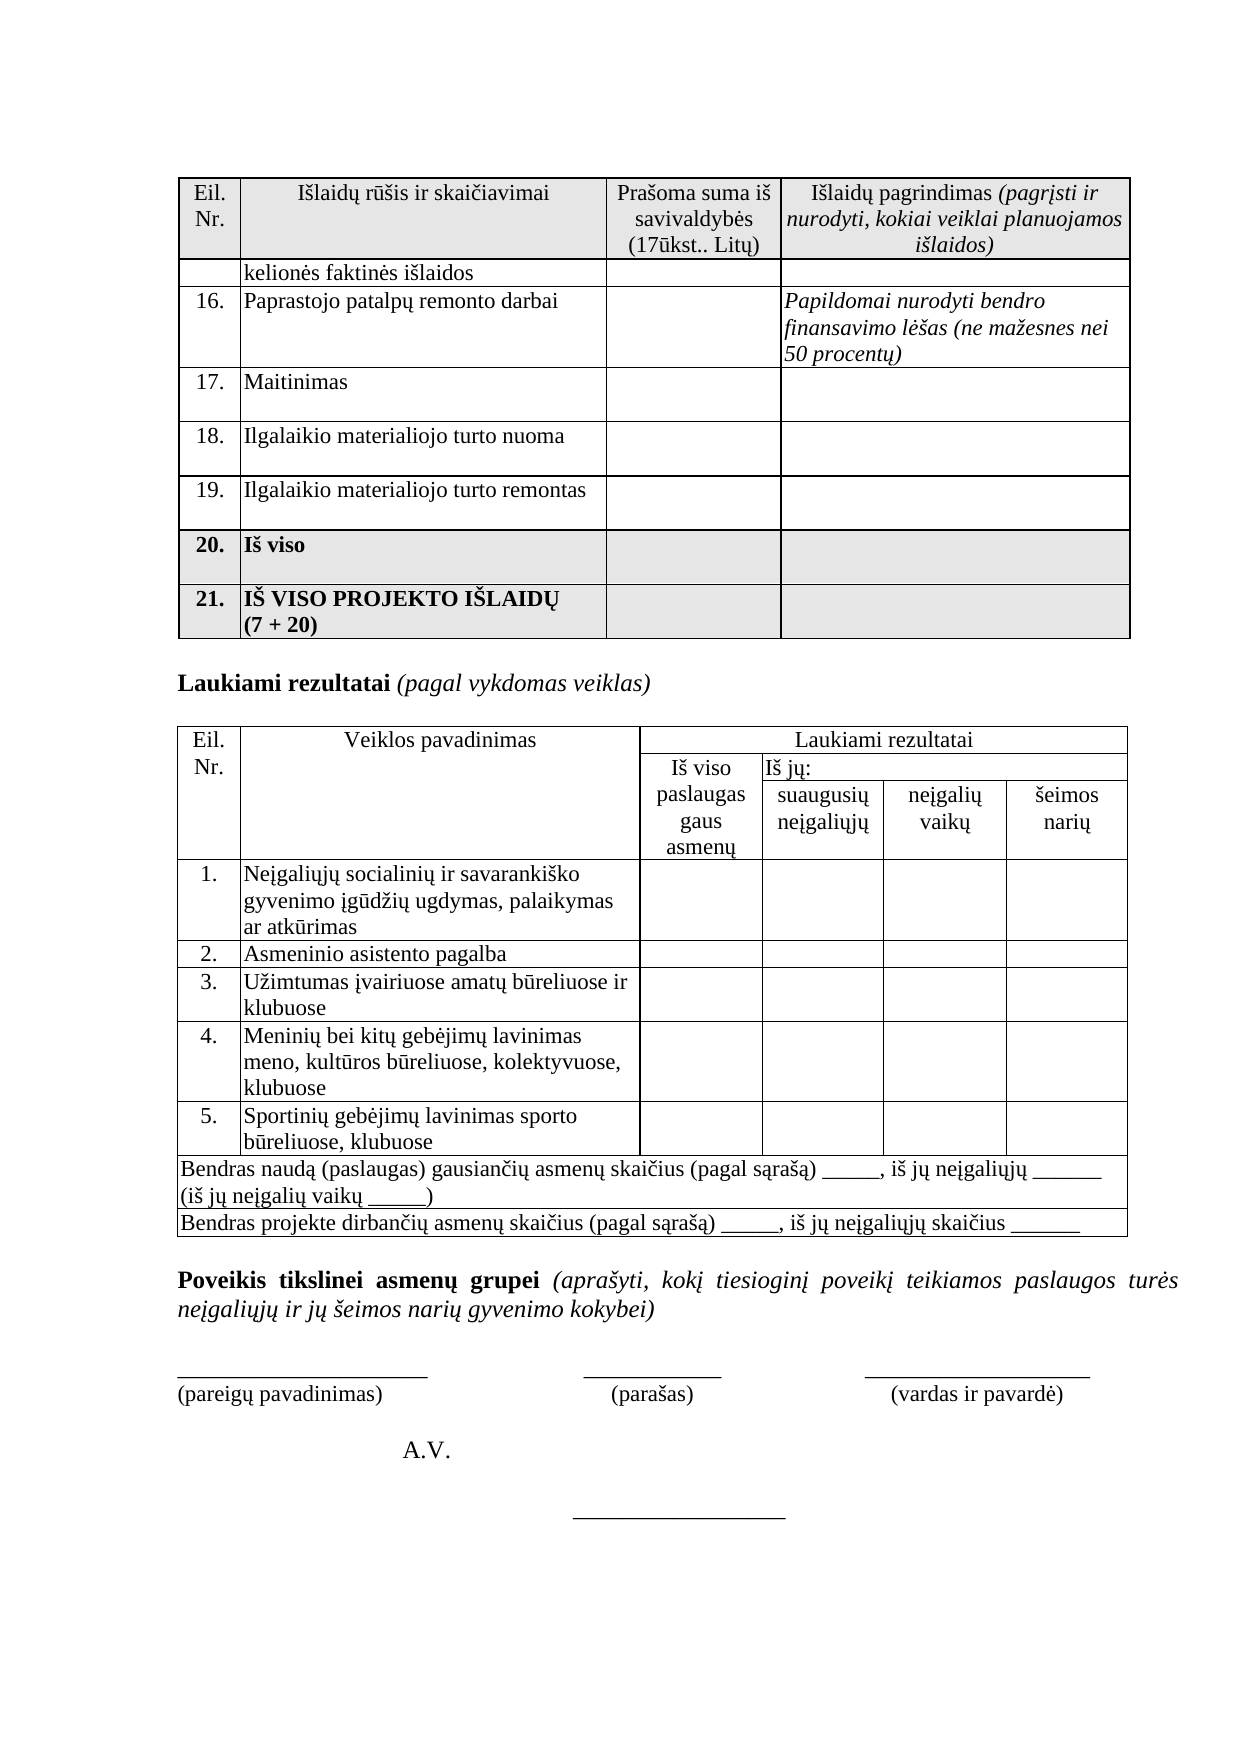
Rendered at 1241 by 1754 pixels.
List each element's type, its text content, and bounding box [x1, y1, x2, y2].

table_cell 20. [180, 531, 240, 583]
table_cell neįgalių vaikų [884, 781, 1006, 859]
table_cell Iš viso [241, 531, 606, 583]
table_cell Paprastojo patalpų remonto darbai [241, 287, 606, 366]
table_cell [763, 941, 883, 967]
table_cell [607, 585, 780, 638]
table_cell kelionės faktinės išlaidos [241, 260, 606, 286]
text Laukiami rezultatai (pagal vykdomas veiklas) [177, 668, 1181, 697]
table_cell [641, 968, 762, 1021]
table_cell Sportinių gebėjimų lavinimas sporto būreliuose, klubuose [241, 1102, 639, 1154]
table_cell [884, 1102, 1006, 1154]
table_cell 1. [178, 860, 240, 939]
table_cell [180, 260, 240, 286]
table_cell [1007, 860, 1127, 939]
text A.V. [402, 1436, 1181, 1464]
table_cell [763, 968, 883, 1021]
table_header Laukiami rezultatai [641, 727, 1127, 753]
table_cell šeimos narių [1007, 781, 1127, 859]
table_cell [607, 287, 780, 366]
table_cell Asmeninio asistento pagalba [241, 941, 639, 967]
table_cell 2. [178, 941, 240, 967]
table_cell [782, 477, 1129, 529]
table_cell IŠ VISO PROJEKTO IŠLAIDŲ (7 + 20) [241, 585, 606, 638]
table_cell 19. [180, 477, 240, 529]
table_cell [782, 260, 1129, 286]
table_cell Ilgalaikio materialiojo turto nuoma [241, 422, 606, 475]
table_cell [763, 860, 883, 939]
table_cell Bendras naudą (paslaugas) gausiančių asmenų skaičius (pagal sąrašą) _____, iš jų neįgaliųjų ______ (iš jų neįgalių vaikų _____) [178, 1156, 1127, 1208]
table_cell 5. [178, 1102, 240, 1154]
table_cell [1007, 1022, 1127, 1101]
table_cell [884, 860, 1006, 939]
table_cell Neįgaliųjų socialinių ir savarankiško gyvenimo įgūdžių ugdymas, palaikymas ar atkūrimas [241, 860, 639, 939]
table_cell 3. [178, 968, 240, 1021]
table_cell [884, 968, 1006, 1021]
table_cell Maitinimas [241, 368, 606, 421]
table_header Išlaidų rūšis ir skaičiavimai [241, 179, 606, 258]
table_cell [607, 368, 780, 421]
table_cell Papildomai nurodyti bendro finansavimo lėšas (ne mažesnes nei 50 procentų) [782, 287, 1129, 366]
table_header Eil. Nr. [180, 179, 240, 258]
table_cell 4. [178, 1022, 240, 1101]
table_cell Iš viso paslaugas gaus asmenų [641, 754, 762, 859]
table_cell [1007, 968, 1127, 1021]
table_cell [763, 1102, 883, 1154]
table_cell [782, 422, 1129, 475]
table_cell [1007, 941, 1127, 967]
table_cell [641, 1102, 762, 1154]
table_cell [607, 477, 780, 529]
table_cell [782, 531, 1129, 583]
table_cell Iš jų: [763, 754, 1127, 780]
table_header Veiklos pavadinimas [241, 727, 639, 859]
table_cell [641, 860, 762, 939]
table_cell [641, 1022, 762, 1101]
table_cell [763, 1022, 883, 1101]
table_cell 16. [180, 287, 240, 366]
table_header Eil. Nr. [178, 727, 240, 859]
table_header Prašoma suma iš savivaldybės (1ūkst.. Litų) [607, 179, 780, 258]
table_cell suaugusių neįgaliųjų [763, 781, 883, 859]
table_cell [641, 941, 762, 967]
text (pareigų pavadinimas) (parašas) (vardas ir pavardė) [177, 1380, 1181, 1407]
text Poveikis tikslinei asmenų grupei (aprašyti, kokį tiesioginį poveikį teikiamos paslaugos turės neįgaliųjų ir jų šeimos narių gyvenimo kokybei) [177, 1265, 1181, 1323]
table_cell [782, 368, 1129, 421]
table_header Išlaidų pagrindimas (pagrįsti ir nurodyti, kokiai veiklai planuojamos išlaidos) [782, 179, 1129, 258]
text _________________ [177, 1493, 1181, 1522]
table_cell [884, 1022, 1006, 1101]
table_cell 18. [180, 422, 240, 475]
table_cell [607, 260, 780, 286]
table_cell [1007, 1102, 1127, 1154]
table_cell [884, 941, 1006, 967]
table_cell [607, 531, 780, 583]
table_cell [607, 422, 780, 475]
table_cell 21. [180, 585, 240, 638]
table_cell Bendras projekte dirbančių asmenų skaičius (pagal sąrašą) _____, iš jų neįgaliųjų skaičius ______ [178, 1209, 1127, 1236]
table_cell [782, 585, 1129, 638]
table_cell 17. [180, 368, 240, 421]
text ____________________ ___________ __________________ [177, 1352, 1181, 1380]
table_cell Meninių bei kitų gebėjimų lavinimas meno, kultūros būreliuose, kolektyvuose, klubuose [241, 1022, 639, 1101]
table_cell Užimtumas įvairiuose amatų būreliuose ir klubuose [241, 968, 639, 1021]
table_cell Ilgalaikio materialiojo turto remontas [241, 477, 606, 529]
